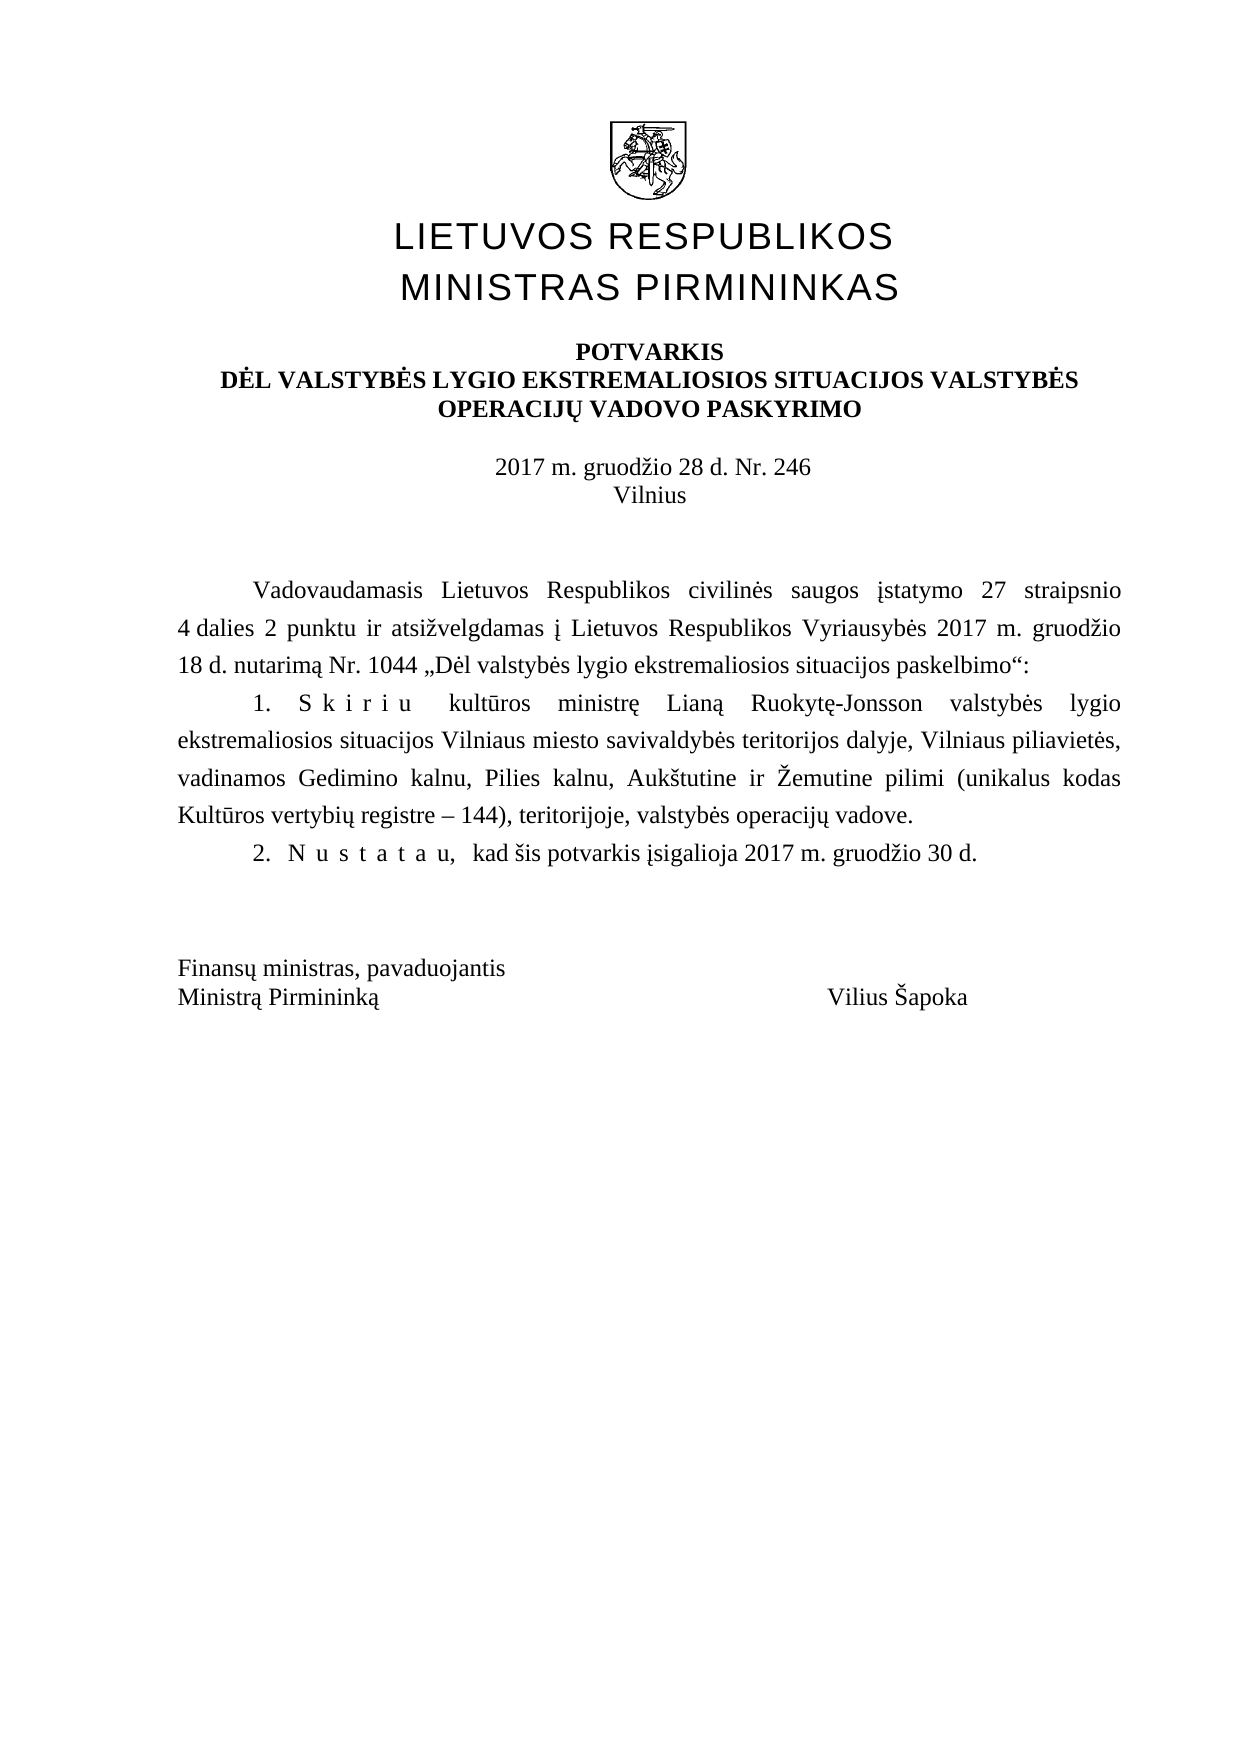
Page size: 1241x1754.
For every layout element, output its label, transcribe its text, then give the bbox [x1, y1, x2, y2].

text Vadovaudamasis Lietuvos Respublikos civilinės saugos įstatymo 27 straipsnio 4 dalies 2 punktu ir atsižvelgdamas į Lietuvos Respublikos Vyriausybės 2017 m. gruodžio 18 d. nutarimą Nr. 1044 „Dėl valstybės lygio ekstremaliosios situacijos paskelbimo“: [177, 567, 1122, 679]
text Vilnius [177, 481, 1122, 509]
text 2017 m. gruodžio 28 d. Nr. 246 [177, 452, 1122, 481]
text Finansų ministras, pavaduojantis [177, 953, 1122, 982]
text 2. Nustatau, kad šis potvarkis įsigalioja 2017 m. gruodžio 30 d. [177, 829, 1122, 867]
text MINISTRAS PIRMININKAS [177, 265, 1122, 308]
text 1. Skiriu kultūros ministrę Lianą Ruokytę-Jonsson valstybės lygio ekstremaliosios situacijos Vilniaus miesto savivaldybės teritorijos dalyje, Vilniaus piliavietės, vadinamos Gedimino kalnu, Pilies kalnu, Aukštutine ir Žemutine pilimi (unikalus kodas Kultūros vertybių registre – 144), teritorijoje, valstybės operacijų vadove. [177, 679, 1122, 829]
text Ministrą Pirmininką Vilius Šapoka [177, 982, 1122, 1011]
text POTVARKIS [177, 337, 1122, 366]
text DĖL VALSTYBĖS LYGIO EKSTREMALIOSIOS SITUACIJOS VALSTYBĖS OPERACIJŲ VADOVO PASKYRIMO [177, 366, 1122, 423]
text LIETUVOS RESPUBLIKOS [177, 214, 1122, 258]
